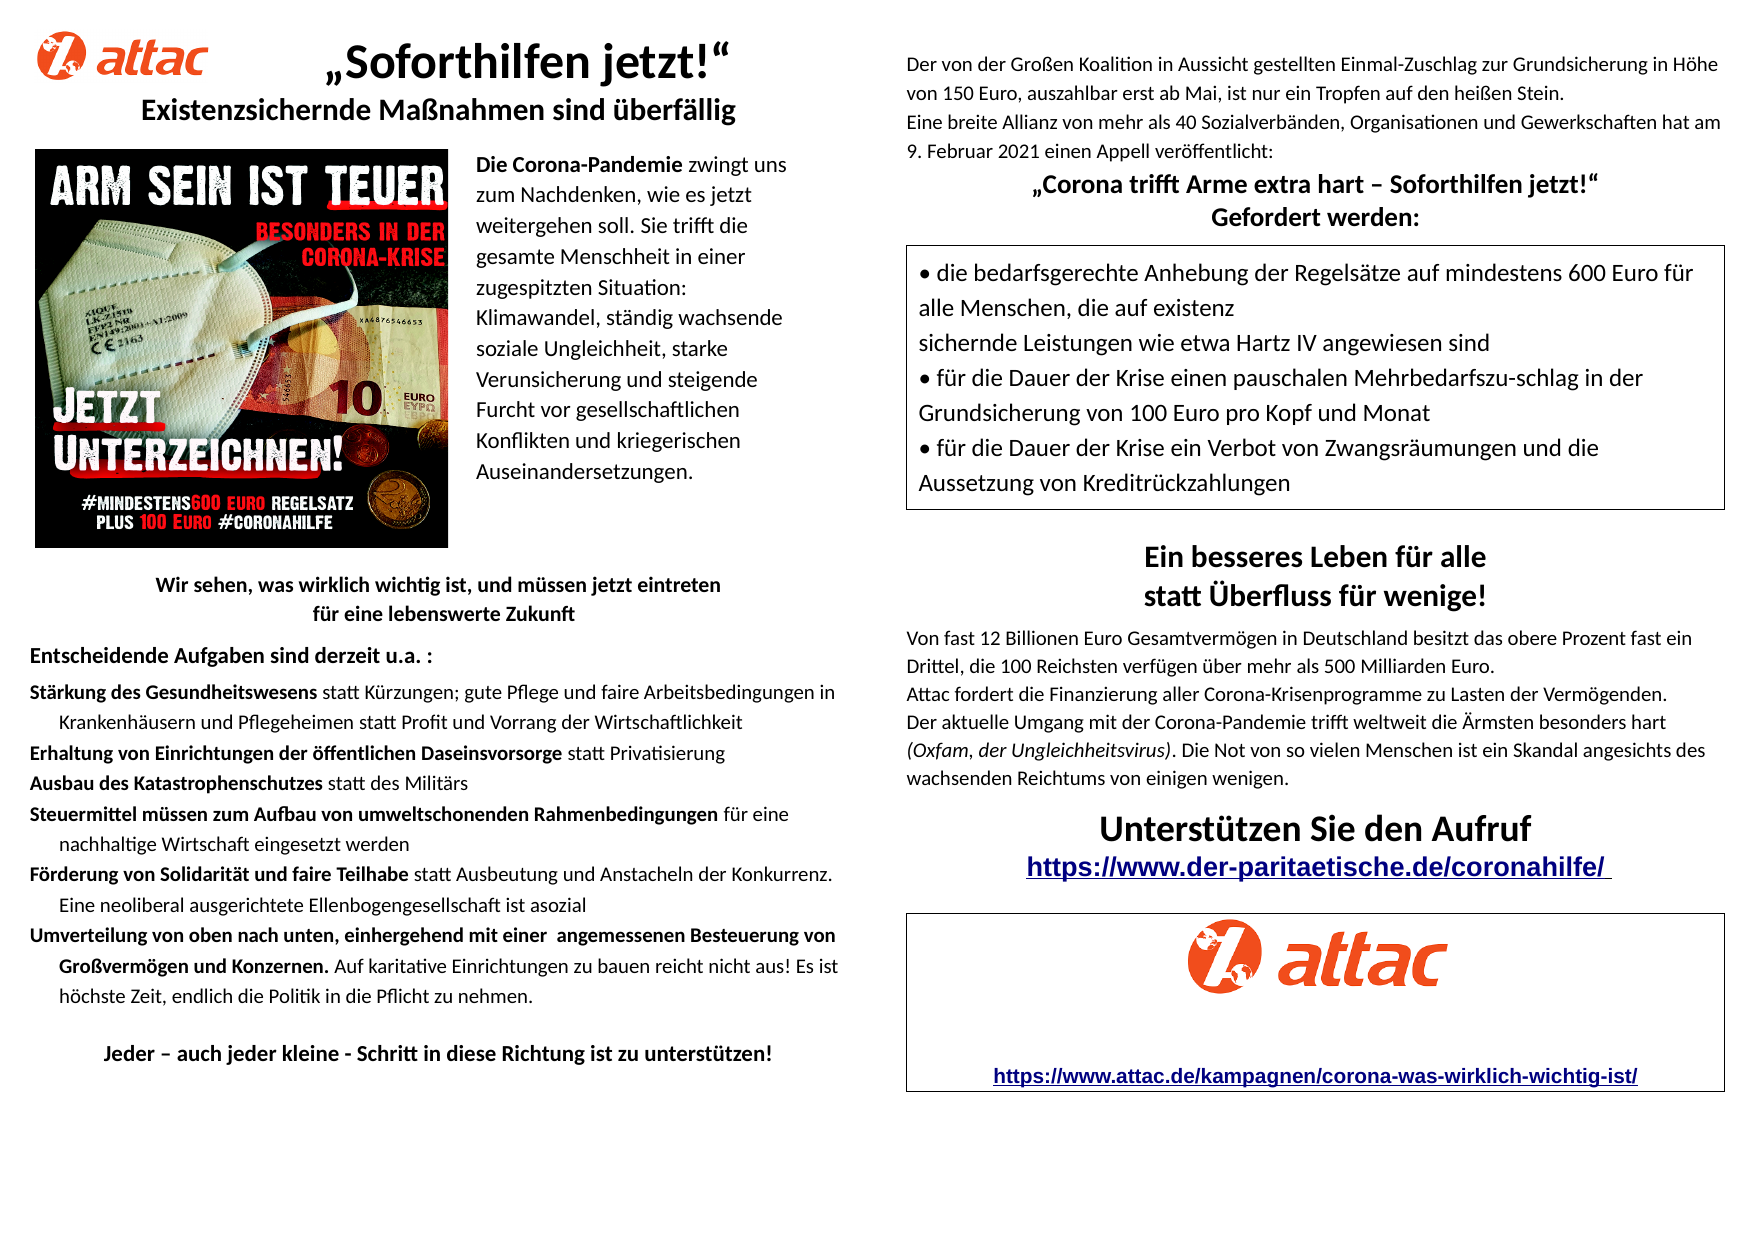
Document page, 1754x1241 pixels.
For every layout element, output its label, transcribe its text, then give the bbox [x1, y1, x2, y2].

text Wir sehen, was wirklich wichtig ist, und müssen jetzt eintreten [29, 571, 847, 597]
text https://www.der-paritaetische.de/coronahilfe/ [906, 851, 1724, 882]
text Der von der Großen Koalition in Aussicht gestellten Einmal-Zuschlag zur Grundsicherung in Höhe von 150 Euro, auszahlbar erst ab Mai, ist nur ein Tropfen auf den heißen Stein. [906, 51, 1724, 105]
text Ein besseres Leben für alle [906, 538, 1724, 576]
table_header Die Corona-Pandemie zwingt uns zum Nachdenken, wie es jetzt weitergehen soll. Sie trifft die gesamte Menschheit in einer zugespitzten Situation: Klimawandel, ständig wachsende soziale Ungleichheit, starke Verunsicherung und steigende Furcht vor gesellschaftlichen Konflikten und kriegerischen Auseinandersetzungen. [448, 144, 815, 553]
text Eine breite Allianz von mehr als 40 Sozialverbänden, Organisationen und Gewerkschaften hat am 9. Februar 2021 einen Appell veröffentlicht: [906, 109, 1724, 164]
text Attac fordert die Finanzierung aller Corona-Krisenprogramme zu Lasten der Vermögenden. [906, 681, 1724, 707]
picture [1183, 916, 1448, 998]
text Stärkung des Gesundheitswesens statt Kürzungen; gute Pflege und faire Arbeitsbedingungen in Krankenhäusern und Pflegeheimen statt Profit und Vorrang der Wirtschaftlichkeit [29, 679, 847, 735]
picture [34, 29, 209, 83]
text für eine lebenswerte Zukunft [40, 600, 847, 627]
text Förderung von Solidarität und faire Teilhabe statt Ausbeutung und Anstacheln der Konkurrenz. Eine neoliberal ausgerichtete Ellenbogengesellschaft ist asozial [29, 862, 847, 917]
text Entscheidende Aufgaben sind derzeit u.a. : [29, 641, 847, 669]
text Steuermittel müssen zum Aufbau von umweltschonenden Rahmenbedingungen für eine nachhaltige Wirtschaft eingesetzt werden [29, 801, 847, 857]
text Von fast 12 Billionen Euro Gesamtvermögen in Deutschland besitzt das obere Prozent fast ein Drittel, die 100 Reichsten verfügen über mehr als 500 Milliarden Euro. [906, 626, 1724, 679]
text „Corona trifft Arme extra hart – Soforthilfen jetzt!“ [906, 167, 1724, 200]
text Erhaltung von Einrichtungen der öffentlichen Daseinsvorsorge statt Privatisierung [29, 740, 847, 765]
text https://www.attac.de/kampagnen/corona-was-wirklich-wichtig-ist/ [907, 1061, 1724, 1091]
text Umverteilung von oben nach unten, einhergehend mit einer angemessenen Besteuerung von Großvermögen und Konzernen. Auf karitative Einrichtungen zu bauen reicht nicht aus! Es ist höchste Zeit, endlich die Politik in die Pflicht zu nehmen. [29, 922, 847, 1009]
text statt Überfluss für wenige! [906, 576, 1724, 614]
text • die bedarfsgerechte Anhebung der Regelsätze auf mindestens 600 Euro für alle Menschen, die auf existenz sichernde Leistungen wie etwa Hartz IV angewiesen sind • für die Dauer der Krise einen pauschalen Mehrbedarfszu-schlag in der Grundsicherung von 100 Euro pro Kopf und Monat • für die Dauer der Krise ein Verbot von Zwangsräumungen und die Aussetzung von Kreditrückzahlungen [907, 246, 1724, 509]
text Gefordert werden: [906, 200, 1724, 233]
text Unterstützen Sie den Aufruf [906, 805, 1724, 851]
picture [35, 149, 449, 548]
table_header [30, 144, 448, 553]
text Existenzsichernde Maßnahmen sind überfällig [29, 91, 847, 129]
text Jeder – auch jeder kleine - Schritt in diese Richtung ist zu unterstützen! [29, 1039, 847, 1067]
text Der aktuelle Umgang mit der Corona-Pandemie trifft weltweit die Ärmsten besonders hart (Oxfam, der Ungleichheitsvirus). Die Not von so vielen Menschen ist ein Skandal angesichts des wachsenden Reichtums von einigen wenigen. [906, 709, 1724, 791]
text Ausbau des Katastrophenschutzes statt des Militärs [29, 770, 847, 796]
text „Soforthilfen jetzt!“ [29, 29, 847, 91]
